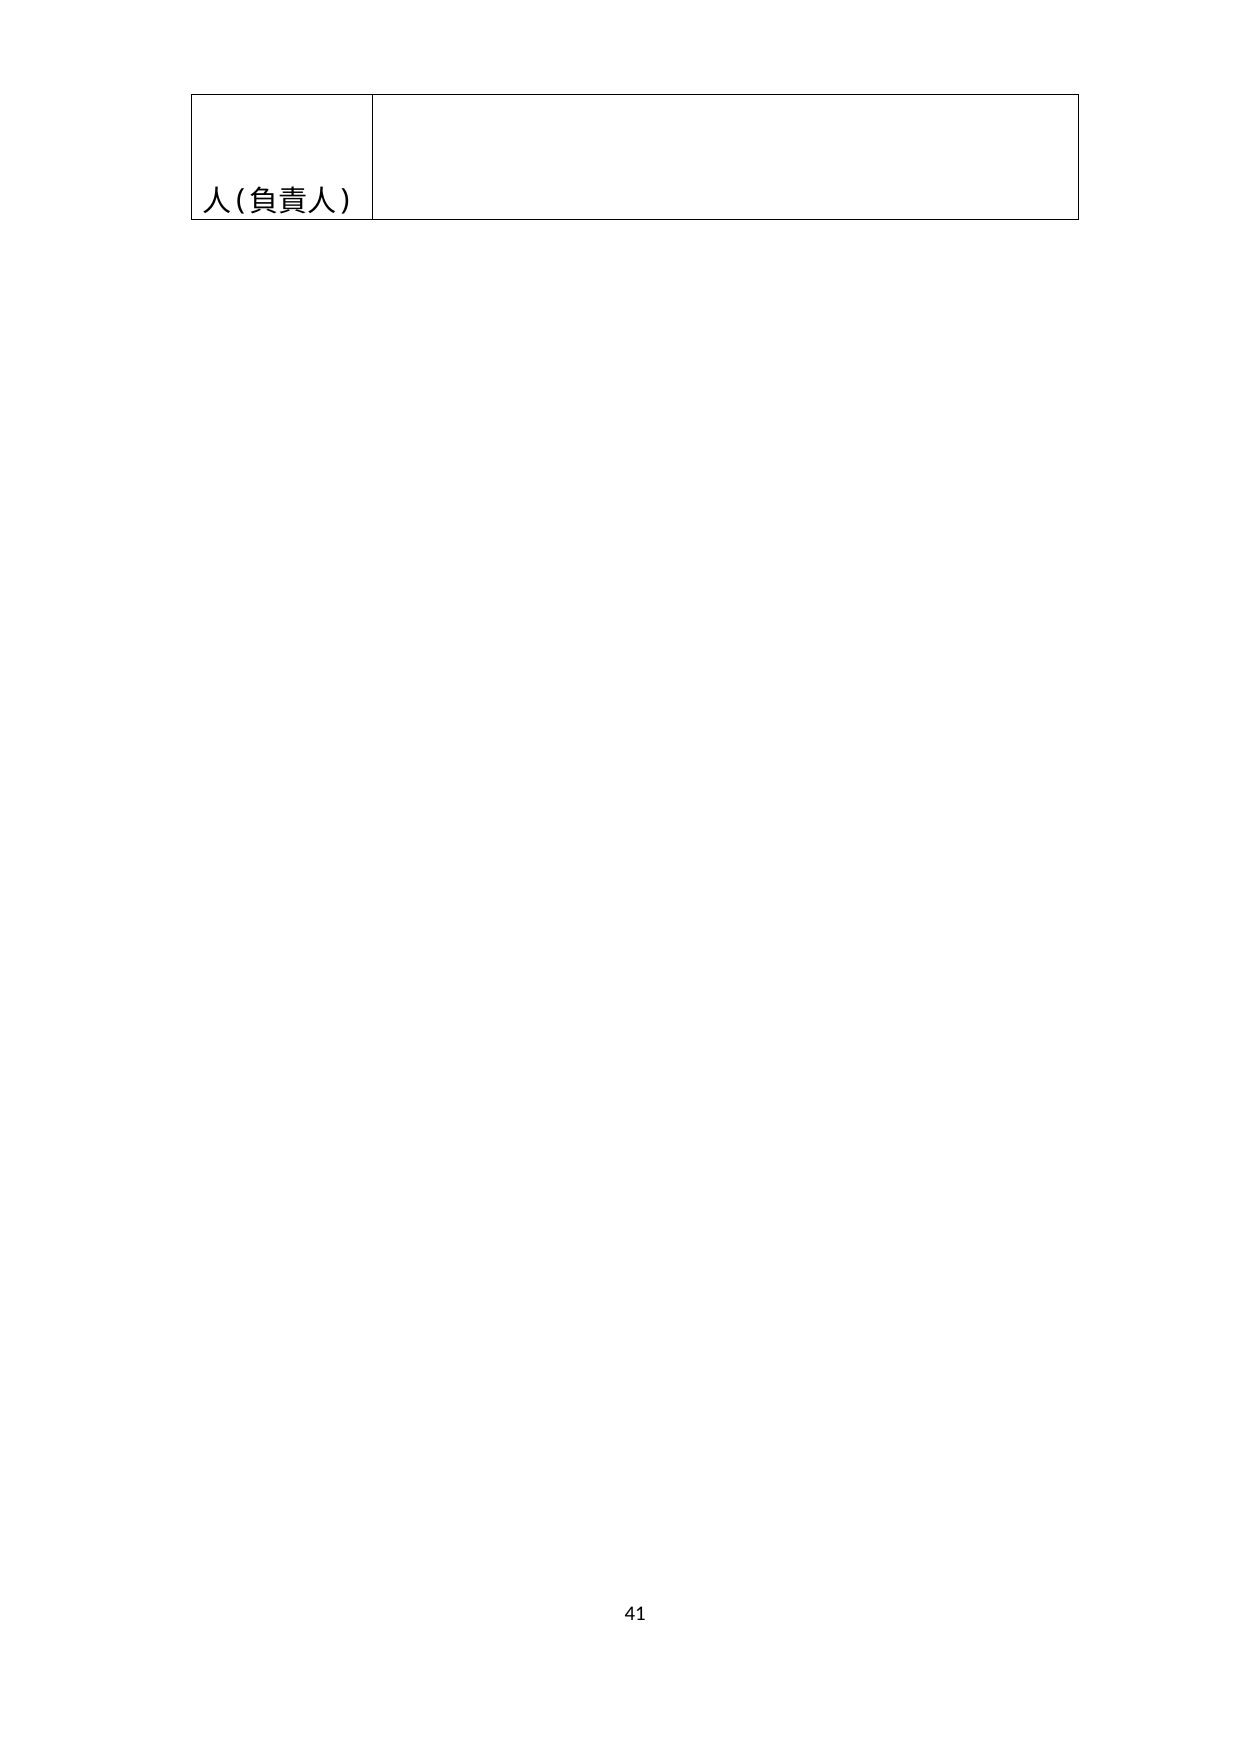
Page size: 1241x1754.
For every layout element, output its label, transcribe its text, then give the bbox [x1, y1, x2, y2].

table_cell 人(負責人) [192, 95, 372, 219]
table_cell [373, 95, 1078, 219]
